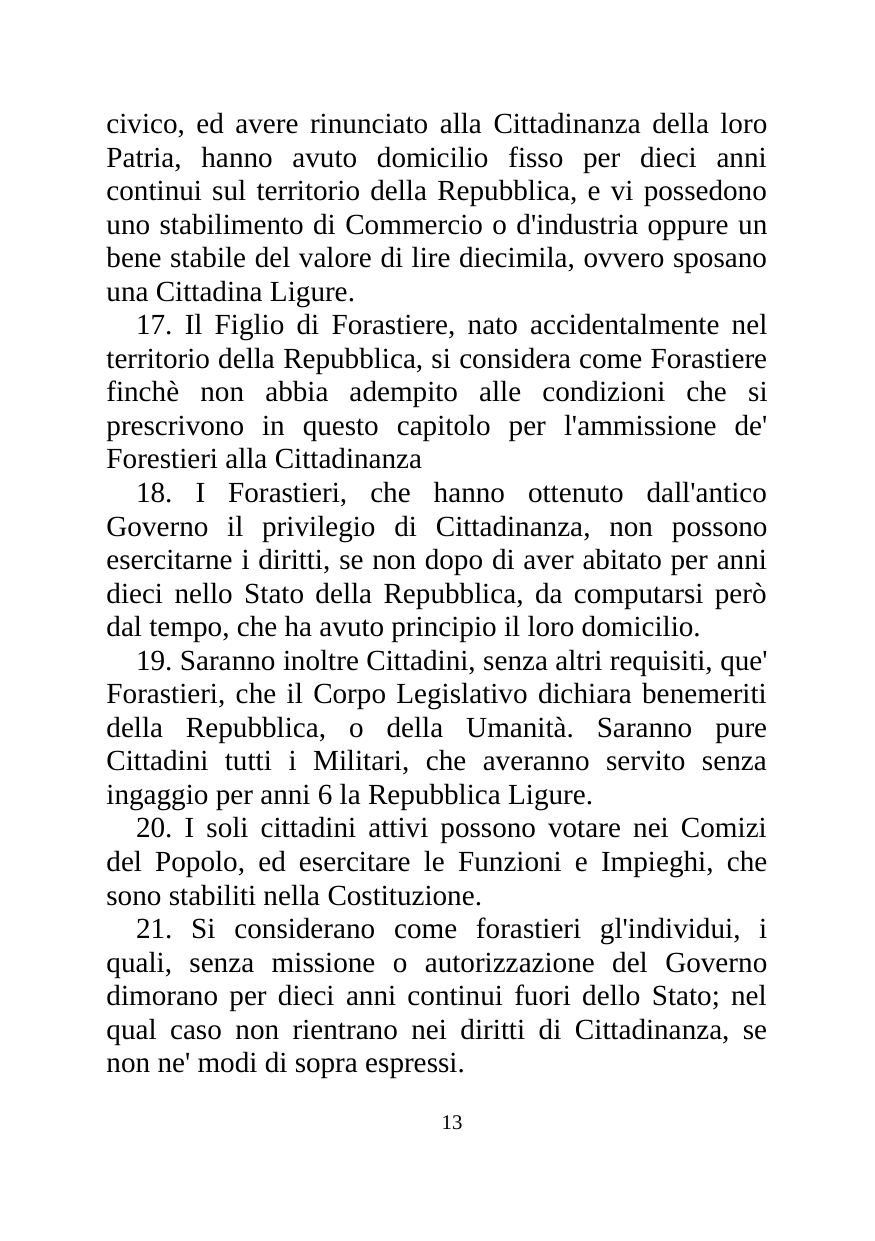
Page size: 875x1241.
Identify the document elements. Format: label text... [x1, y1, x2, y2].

text 20. I soli cittadini attivi possono votare nei Comizi del Popolo, ed esercitare le Funzioni e Impieghi, che sono stabiliti nella Costituzione. [106, 811, 768, 911]
text 21. Si considerano come forastieri gl'individui, i quali, senza missione o autorizzazione del Governo dimorano per dieci anni continui fuori dello Stato; nel qual caso non rientrano nei diritti di Cittadinanza, se non ne' modi di sopra espressi. [106, 911, 768, 1079]
text 18. I Forastieri, che hanno ottenuto dall'antico Governo il privilegio di Cittadinanza, non possono esercitarne i diritti, se non dopo di aver abitato per anni dieci nello Stato della Repubblica, da computarsi però dal tempo, che ha avuto principio il loro domicilio. [106, 475, 768, 643]
text 17. Il Figlio di Forastiere, nato accidentalmente nel territorio della Repubblica, si considera come Forastiere finchè non abbia adempito alle condizioni che si prescrivono in questo capitolo per l'ammissione de' Forestieri alla Cittadinanza [106, 307, 768, 475]
text civico, ed avere rinunciato alla Cittadinanza della loro Patria, hanno avuto domicilio fisso per dieci anni continui sul territorio della Repubblica, e vi possedono uno stabilimento di Commercio o d'industria oppure un bene stabile del valore di lire diecimila, ovvero sposano una Cittadina Ligure. [106, 106, 768, 307]
text 19. Saranno inoltre Cittadini, senza altri requisiti, que' Forastieri, che il Corpo Legislativo dichiara benemeriti della Repubblica, o della Umanità. Saranno pure Cittadini tutti i Militari, che averanno servito senza ingaggio per anni 6 la Repubblica Ligure. [106, 643, 768, 811]
